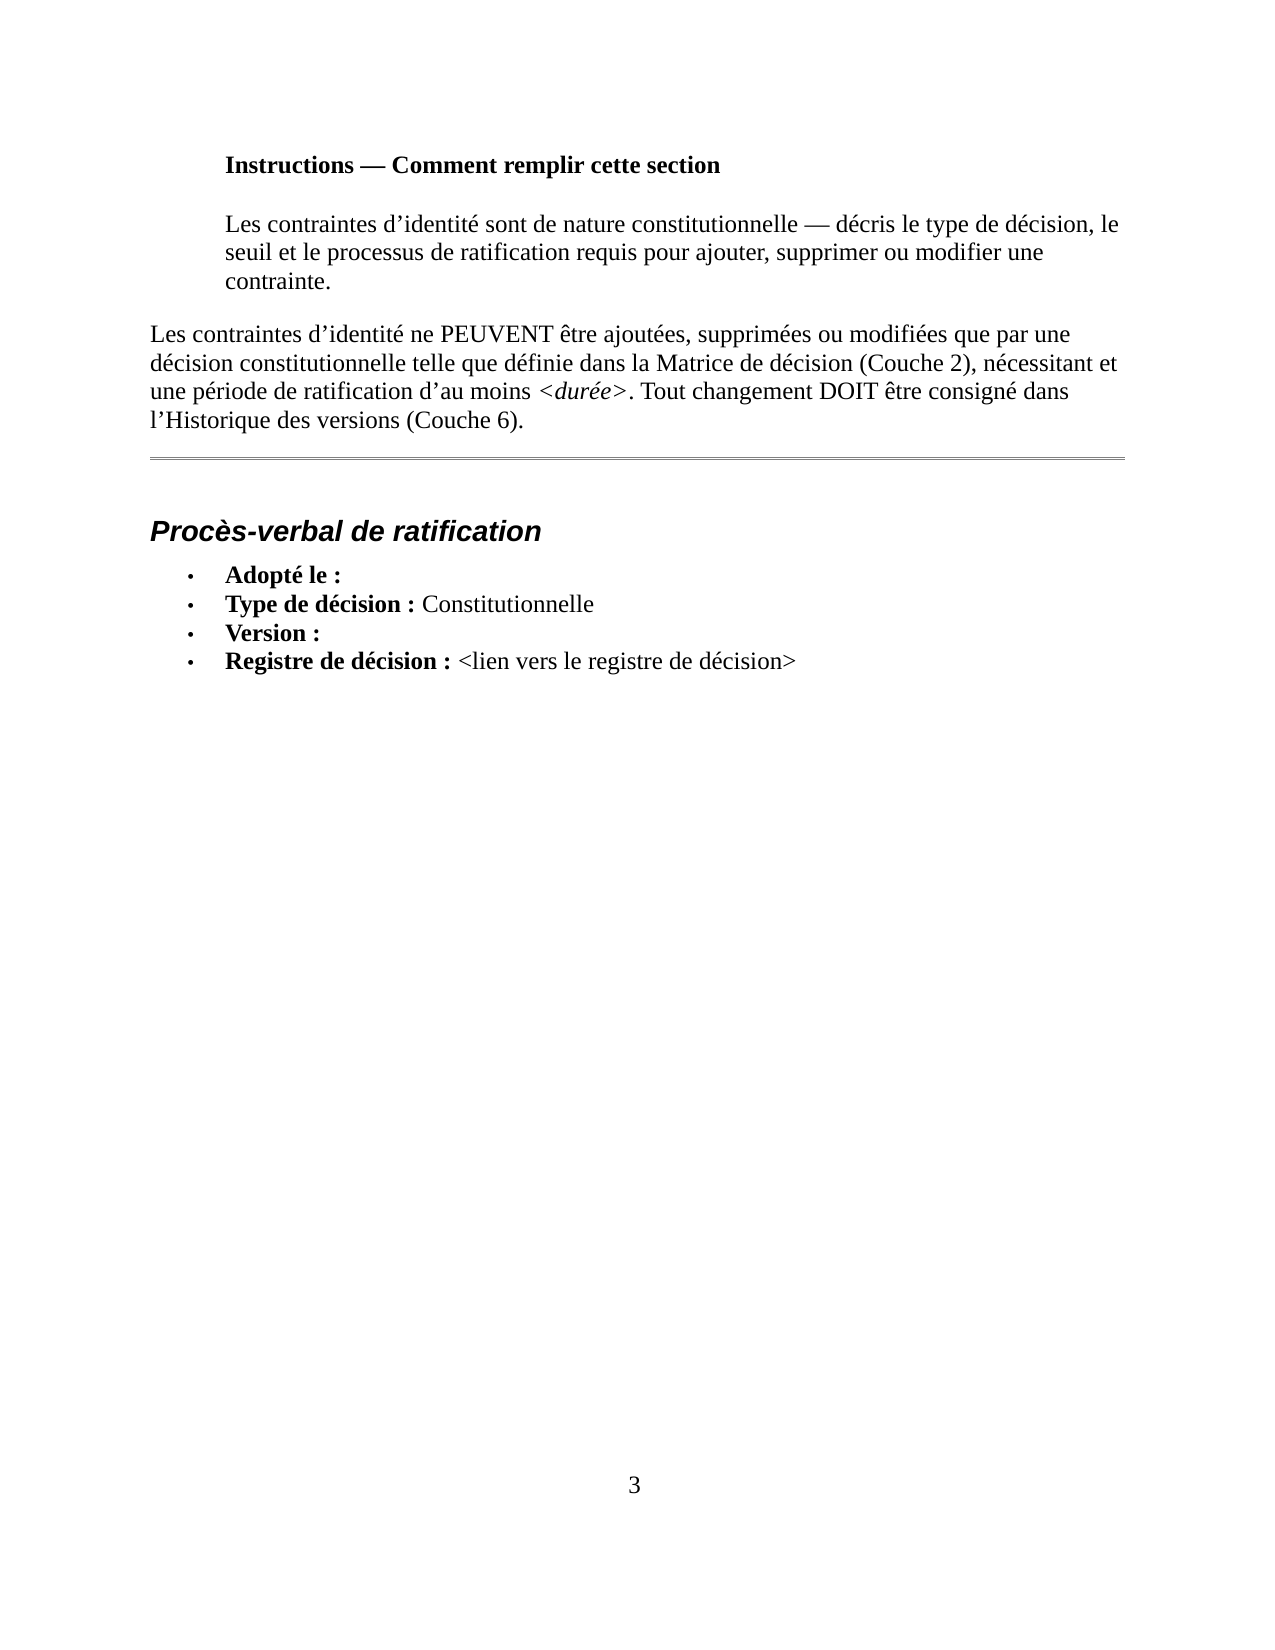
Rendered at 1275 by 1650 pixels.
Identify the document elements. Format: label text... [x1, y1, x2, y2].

text Instructions — Comment remplir cette section [225, 150, 1125, 179]
text Les contraintes d’identité ne PEUVENT être ajoutées, supprimées ou modifiées que par une décision constitutionnelle telle que définie dans la Matrice de décision (Couche 2), nécessitant et une période de ratification d’au moins <durée>. Tout changement DOIT être consigné dans l’Historique des versions (Couche 6). [150, 319, 1125, 434]
list Registre de décision : <lien vers le registre de décision> [187, 646, 1125, 675]
list Adopté le : [187, 560, 1125, 589]
list Type de décision : Constitutionnelle [187, 589, 1125, 618]
text Les contraintes d’identité sont de nature constitutionnelle — décris le type de décision, le seuil et le processus de ratification requis pour ajouter, supprimer ou modifier une contrainte. [225, 209, 1125, 295]
subtitle Procès-verbal de ratification [150, 514, 1125, 548]
list Version : [187, 618, 1125, 646]
